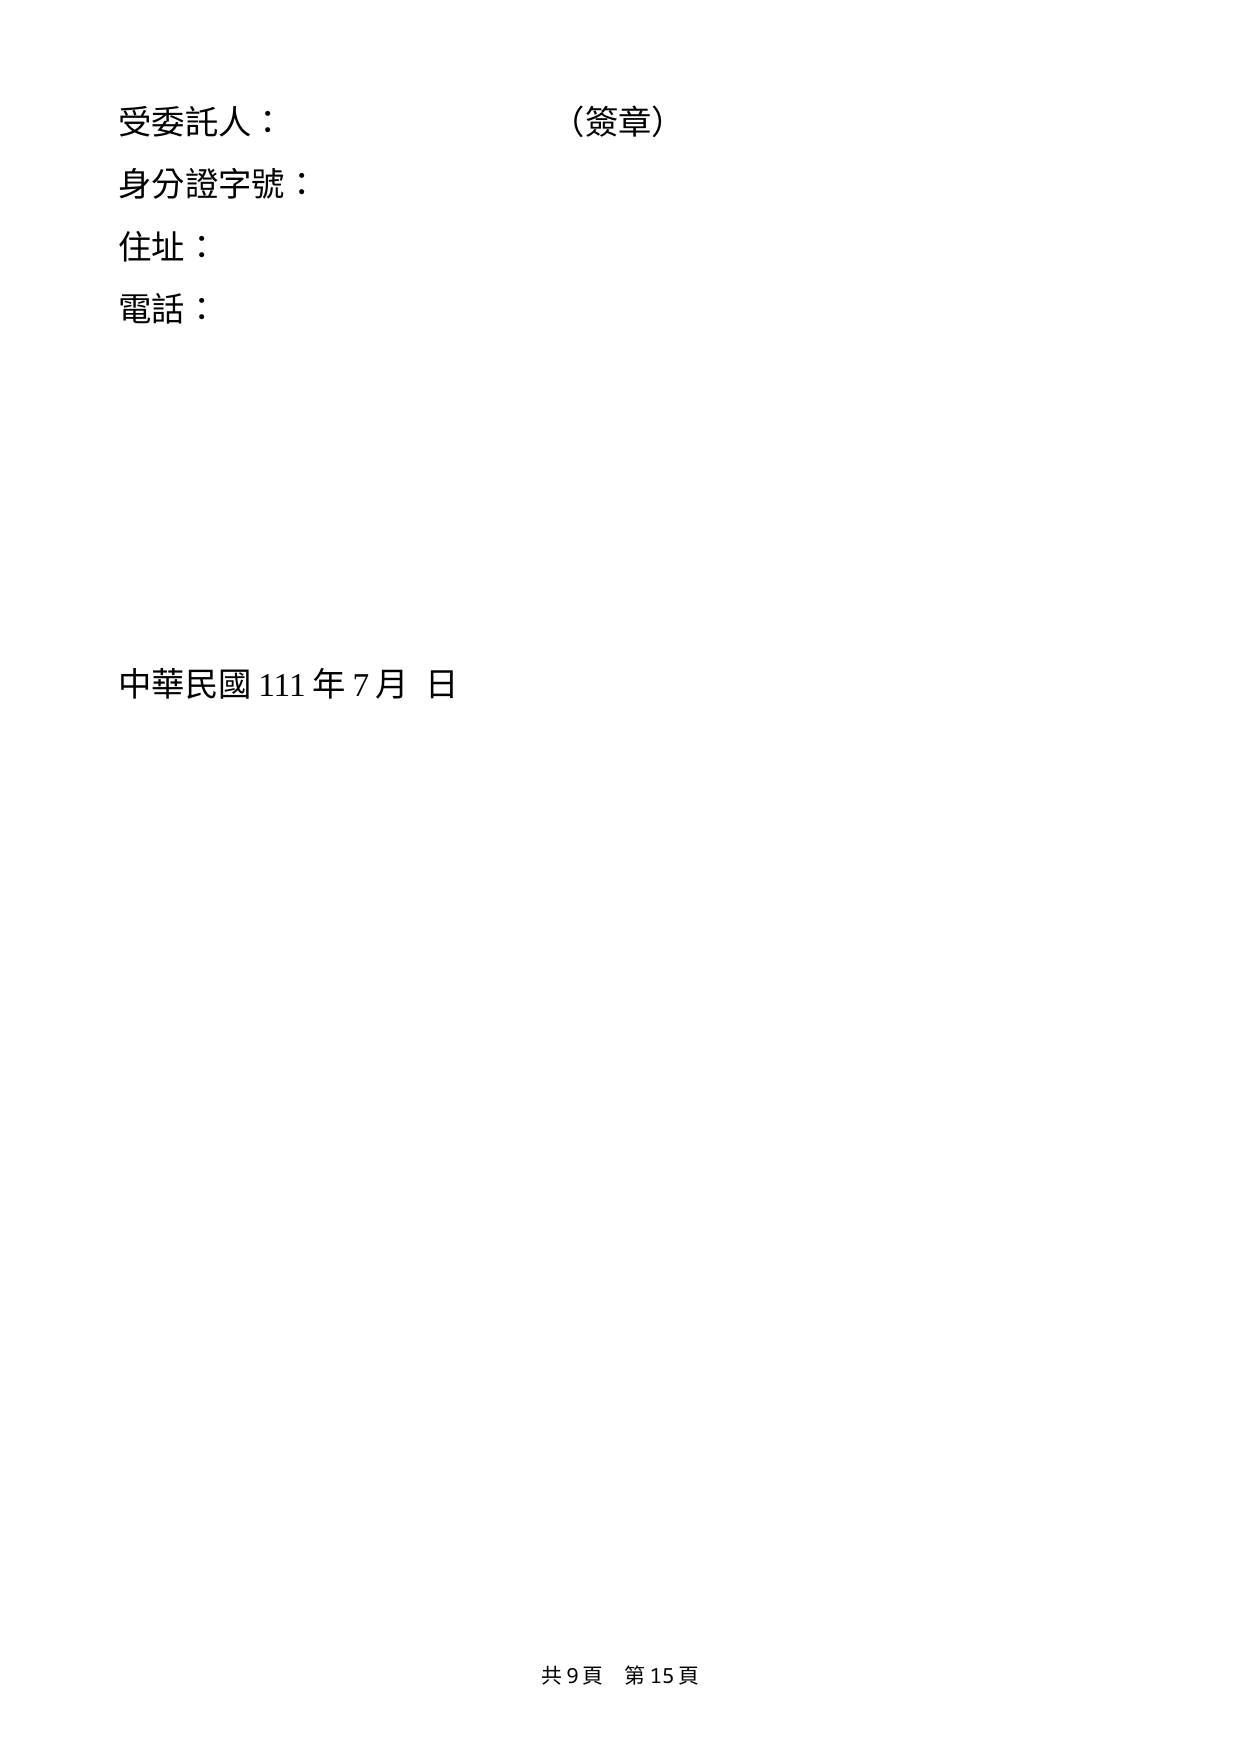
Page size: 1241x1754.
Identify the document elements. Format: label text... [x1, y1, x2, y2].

text 電話： [118, 266, 1122, 328]
text 身分證字號： [118, 141, 1122, 203]
text 中華民國111年7月 日 [118, 641, 1122, 703]
text 受委託人： （簽章） [118, 78, 1122, 141]
text 住址： [118, 203, 1122, 266]
